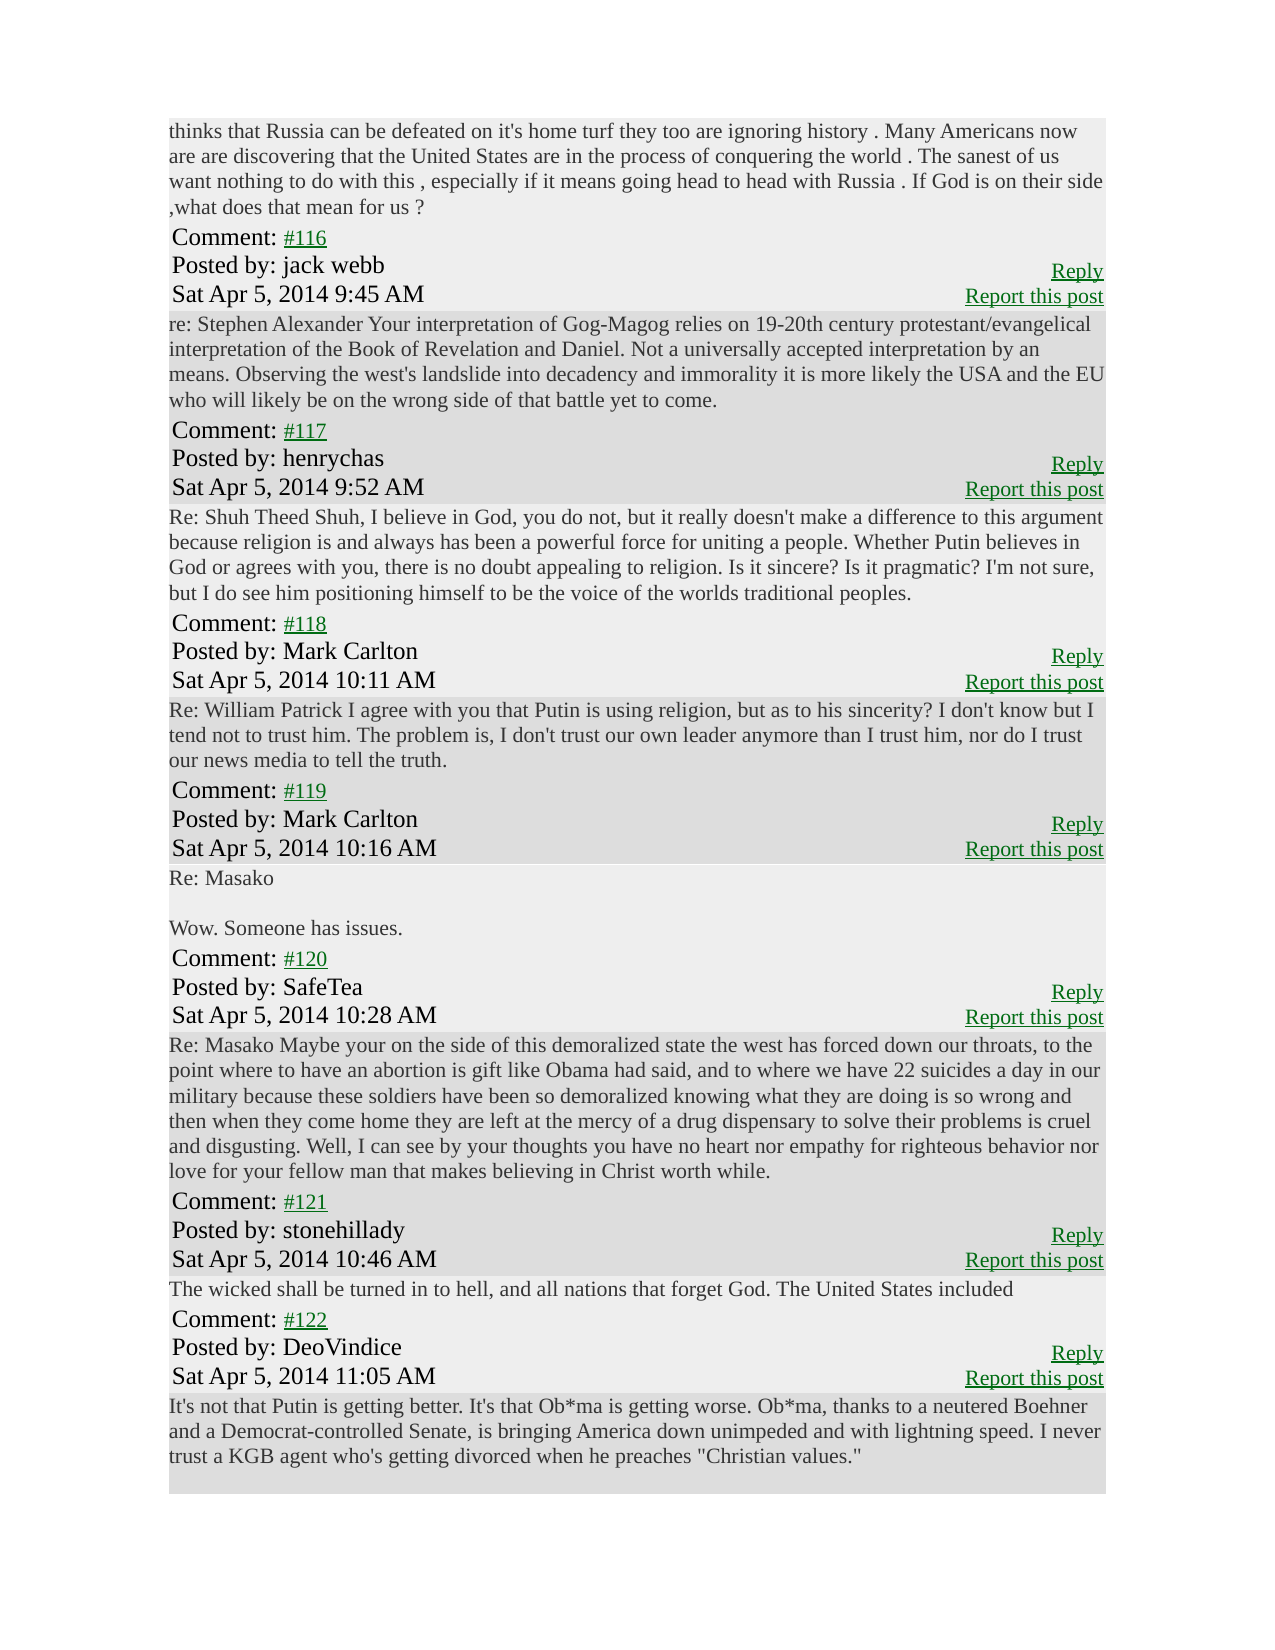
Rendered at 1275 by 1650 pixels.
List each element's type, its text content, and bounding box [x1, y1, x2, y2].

table_header Reply Report this post [872, 605, 1106, 697]
table_header Comment: #122 Posted by: DeoVindice Sat Apr 5, 2014 11:05 AM [169, 1301, 872, 1393]
table_cell Re: Masako Maybe your on the side of this demoralized state the west has forced down our throats, to the point where to have an abortion is gift like Obama had said, and to where we have 22 suicides a day in our military because these soldiers have been so demoralized knowing what they are doing is so wrong and then when they come home they are left at the mercy of a drug dispensary to solve their problems is cruel and disgusting. Well, I can see by your thoughts you have no heart nor empathy for righteous behavior nor love for your fellow man that makes believing in Christ worth while. [169, 1032, 1106, 1184]
table_header Reply Report this post [872, 773, 1106, 864]
table_cell thinks that Russia can be defeated on it's home turf they too are ignoring history . Many Americans now are are discovering that the United States are in the process of conquering the world . The sanest of us want nothing to do with this , especially if it means going head to head with Russia . If God is on their side ,what does that mean for us ? [169, 118, 1106, 219]
table_header Reply Report this post [872, 1301, 1106, 1393]
table_header Reply Report this post [872, 940, 1106, 1032]
table_header Comment: #119 Posted by: Mark Carlton Sat Apr 5, 2014 10:16 AM [169, 773, 872, 864]
table_cell Re: William Patrick I agree with you that Putin is using religion, but as to his sincerity? I don't know but I tend not to trust him. The problem is, I don't trust our own leader anymore than I trust him, nor do I trust our news media to tell the truth. [169, 697, 1106, 773]
table_cell The wicked shall be turned in to hell, and all nations that forget God. The United States included [169, 1276, 1106, 1301]
table_cell re: Stephen Alexander Your interpretation of Gog-Magog relies on 19-20th century protestant/evangelical interpretation of the Book of Revelation and Daniel. Not a universally accepted interpretation by an means. Observing the west's landslide into decadency and immorality it is more likely the USA and the EU who will likely be on the wrong side of that battle yet to come. [169, 311, 1106, 412]
table_cell Re: Masako Wow. Someone has issues. [169, 865, 1106, 940]
table_header Comment: #121 Posted by: stonehillady Sat Apr 5, 2014 10:46 AM [169, 1184, 872, 1276]
table_cell It's not that Putin is getting better. It's that Ob*ma is getting worse. Ob*ma, thanks to a neutered Boehner and a Democrat-controlled Senate, is bringing America down unimpeded and with lightning speed. I never trust a KGB agent who's getting divorced when he preaches "Christian values." [169, 1393, 1106, 1494]
table_header Comment: #116 Posted by: jack webb Sat Apr 5, 2014 9:45 AM [169, 219, 872, 311]
table_header Comment: #120 Posted by: SafeTea Sat Apr 5, 2014 10:28 AM [169, 940, 872, 1032]
table_header Comment: #117 Posted by: henrychas Sat Apr 5, 2014 9:52 AM [169, 412, 872, 504]
table_header Reply Report this post [872, 1184, 1106, 1276]
table_header Reply Report this post [872, 219, 1106, 311]
table_cell Re: Shuh Theed Shuh, I believe in God, you do not, but it really doesn't make a difference to this argument because religion is and always has been a powerful force for uniting a people. Whether Putin believes in God or agrees with you, there is no doubt appealing to religion. Is it sincere? Is it pragmatic? I'm not sure, but I do see him positioning himself to be the voice of the worlds traditional peoples. [169, 504, 1106, 605]
table_header Comment: #118 Posted by: Mark Carlton Sat Apr 5, 2014 10:11 AM [169, 605, 872, 697]
table_header Reply Report this post [872, 412, 1106, 504]
